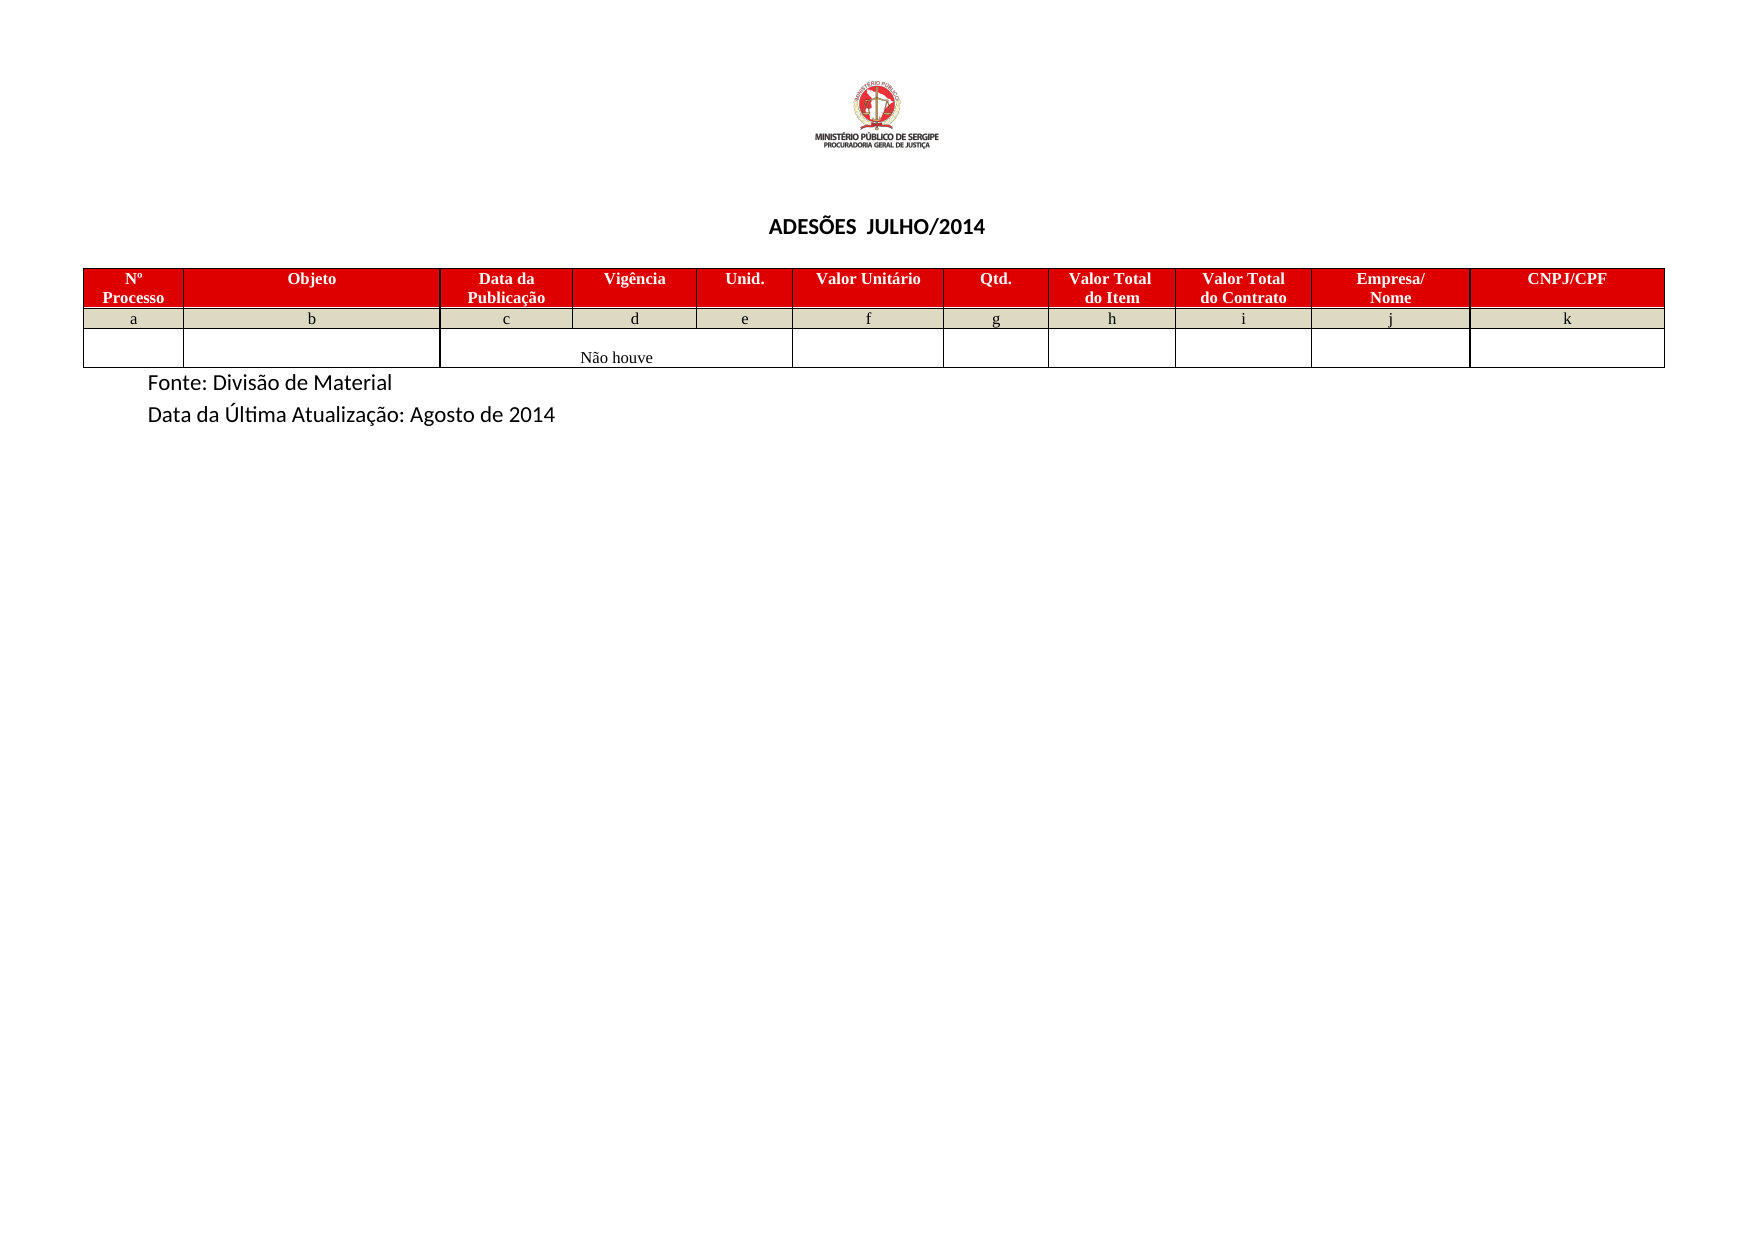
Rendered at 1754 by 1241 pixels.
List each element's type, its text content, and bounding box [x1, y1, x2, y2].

table_cell [1049, 329, 1175, 367]
table_header Objeto [184, 269, 439, 307]
table_cell b [184, 309, 439, 328]
table_cell [793, 329, 943, 367]
table_header Nº Processo [84, 269, 183, 307]
table_cell f [793, 309, 943, 328]
table_header Data da Publicação [441, 269, 572, 307]
table_header CNPJ/CPF [1471, 269, 1664, 307]
table_cell k [1471, 309, 1664, 328]
table_cell e [697, 309, 792, 328]
table_header Valor Total do Contrato [1176, 269, 1311, 307]
table_cell h [1049, 309, 1175, 328]
table_header Empresa/ Nome [1312, 269, 1469, 307]
table_cell [1176, 329, 1311, 367]
table_cell [84, 329, 183, 367]
table_cell d [573, 309, 696, 328]
text Fonte: Divisão de Material Data da Última Atualização: Agosto de 2014 [148, 368, 1606, 428]
table_cell [1312, 329, 1469, 367]
table_cell [184, 329, 439, 367]
table_header Vigência [573, 269, 696, 307]
table_cell i [1176, 309, 1311, 328]
table_cell [1471, 329, 1664, 367]
picture [815, 81, 939, 149]
table_cell Não houve [441, 329, 792, 367]
table_cell a [84, 309, 183, 328]
table_header Valor Unitário [793, 269, 943, 307]
table_cell [944, 329, 1048, 367]
table_header Qtd. [944, 269, 1048, 307]
table_header Valor Total do Item [1049, 269, 1175, 307]
table_cell c [441, 309, 572, 328]
table_cell g [944, 309, 1048, 328]
table_cell j [1312, 309, 1469, 328]
table_header Unid. [697, 269, 792, 307]
